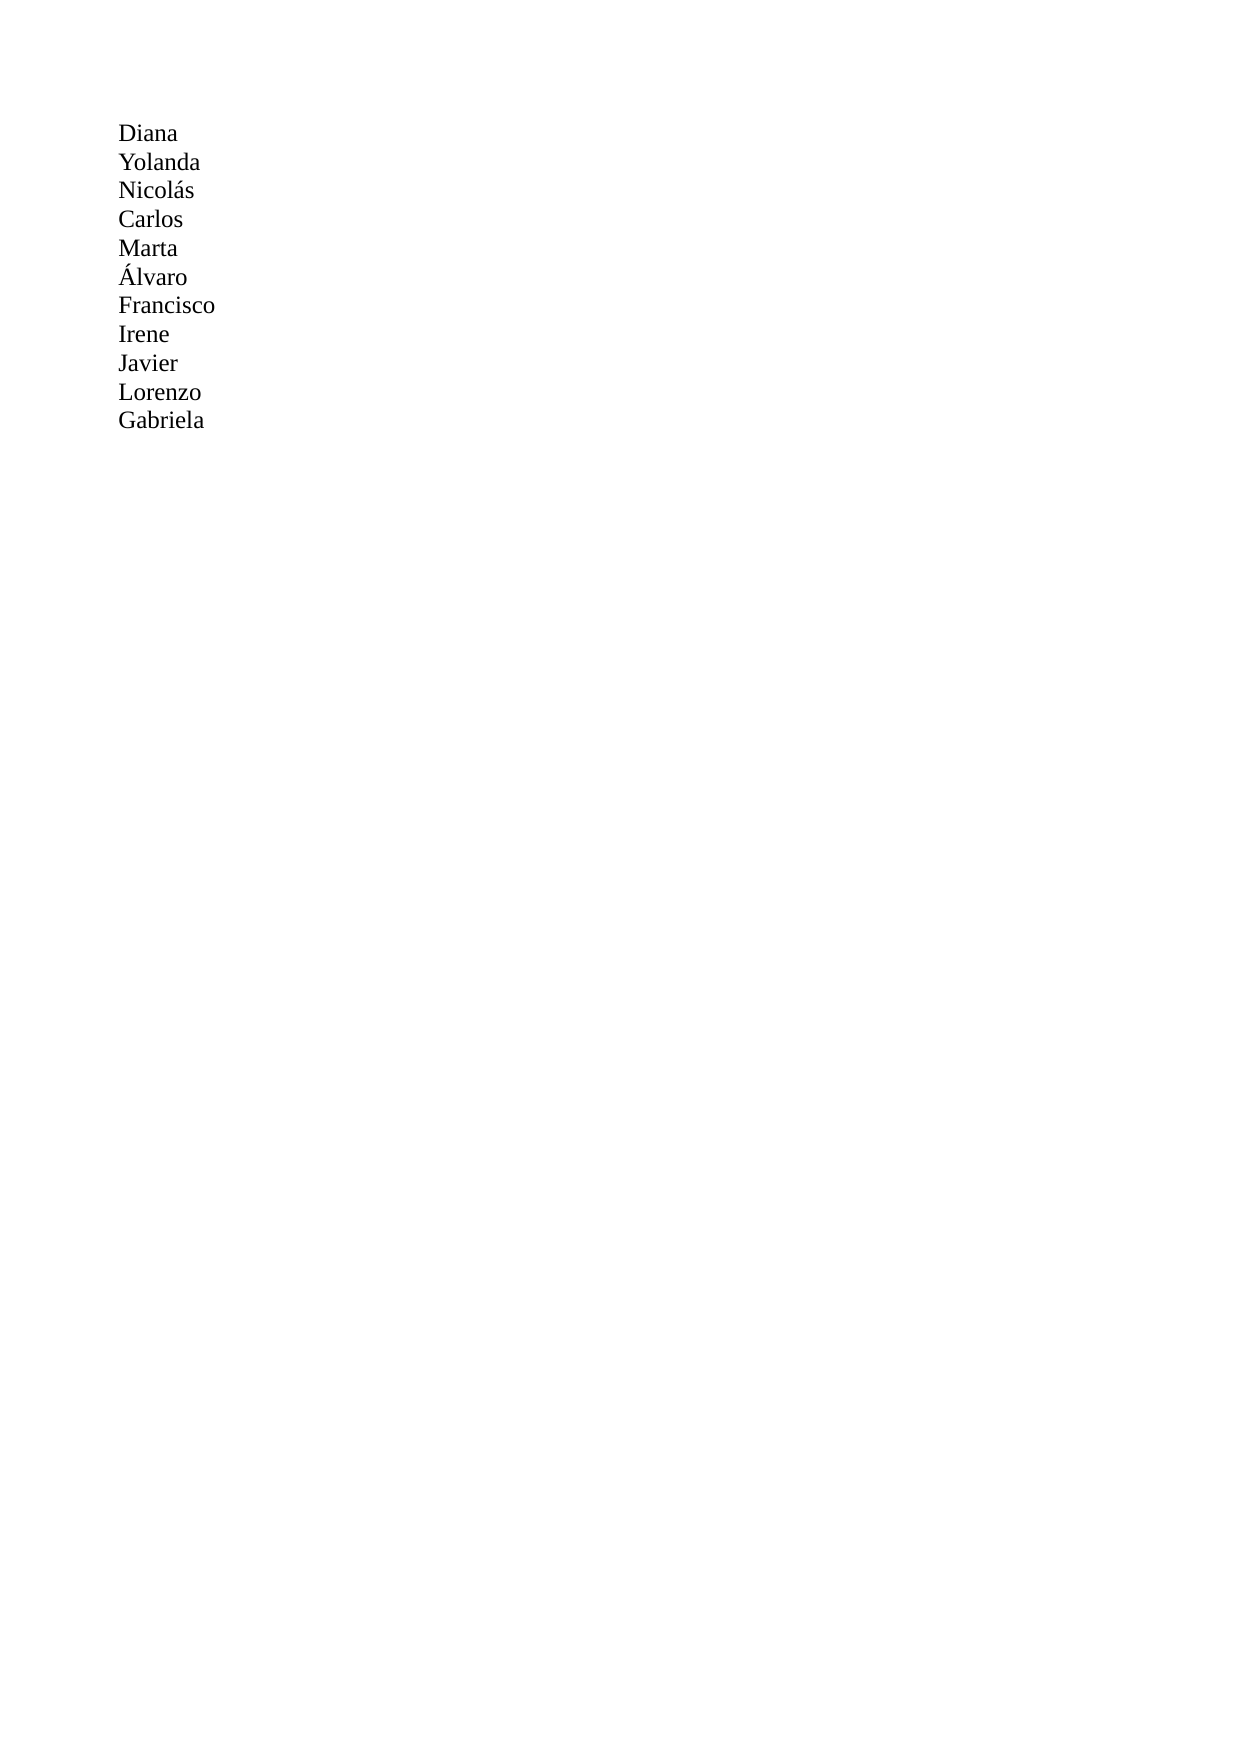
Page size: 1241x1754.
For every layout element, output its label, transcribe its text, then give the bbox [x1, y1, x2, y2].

text Yolanda [118, 147, 1122, 176]
text Javier [118, 348, 1122, 377]
text Irene [118, 319, 1122, 348]
text Francisco [118, 291, 1122, 319]
text Marta [118, 233, 1122, 262]
text Carlos [118, 204, 1122, 233]
text Gabriela [118, 406, 1122, 434]
text Nicolás [118, 176, 1122, 204]
text Diana [118, 118, 1122, 147]
text Álvaro [118, 262, 1122, 291]
text Lorenzo [118, 377, 1122, 406]
